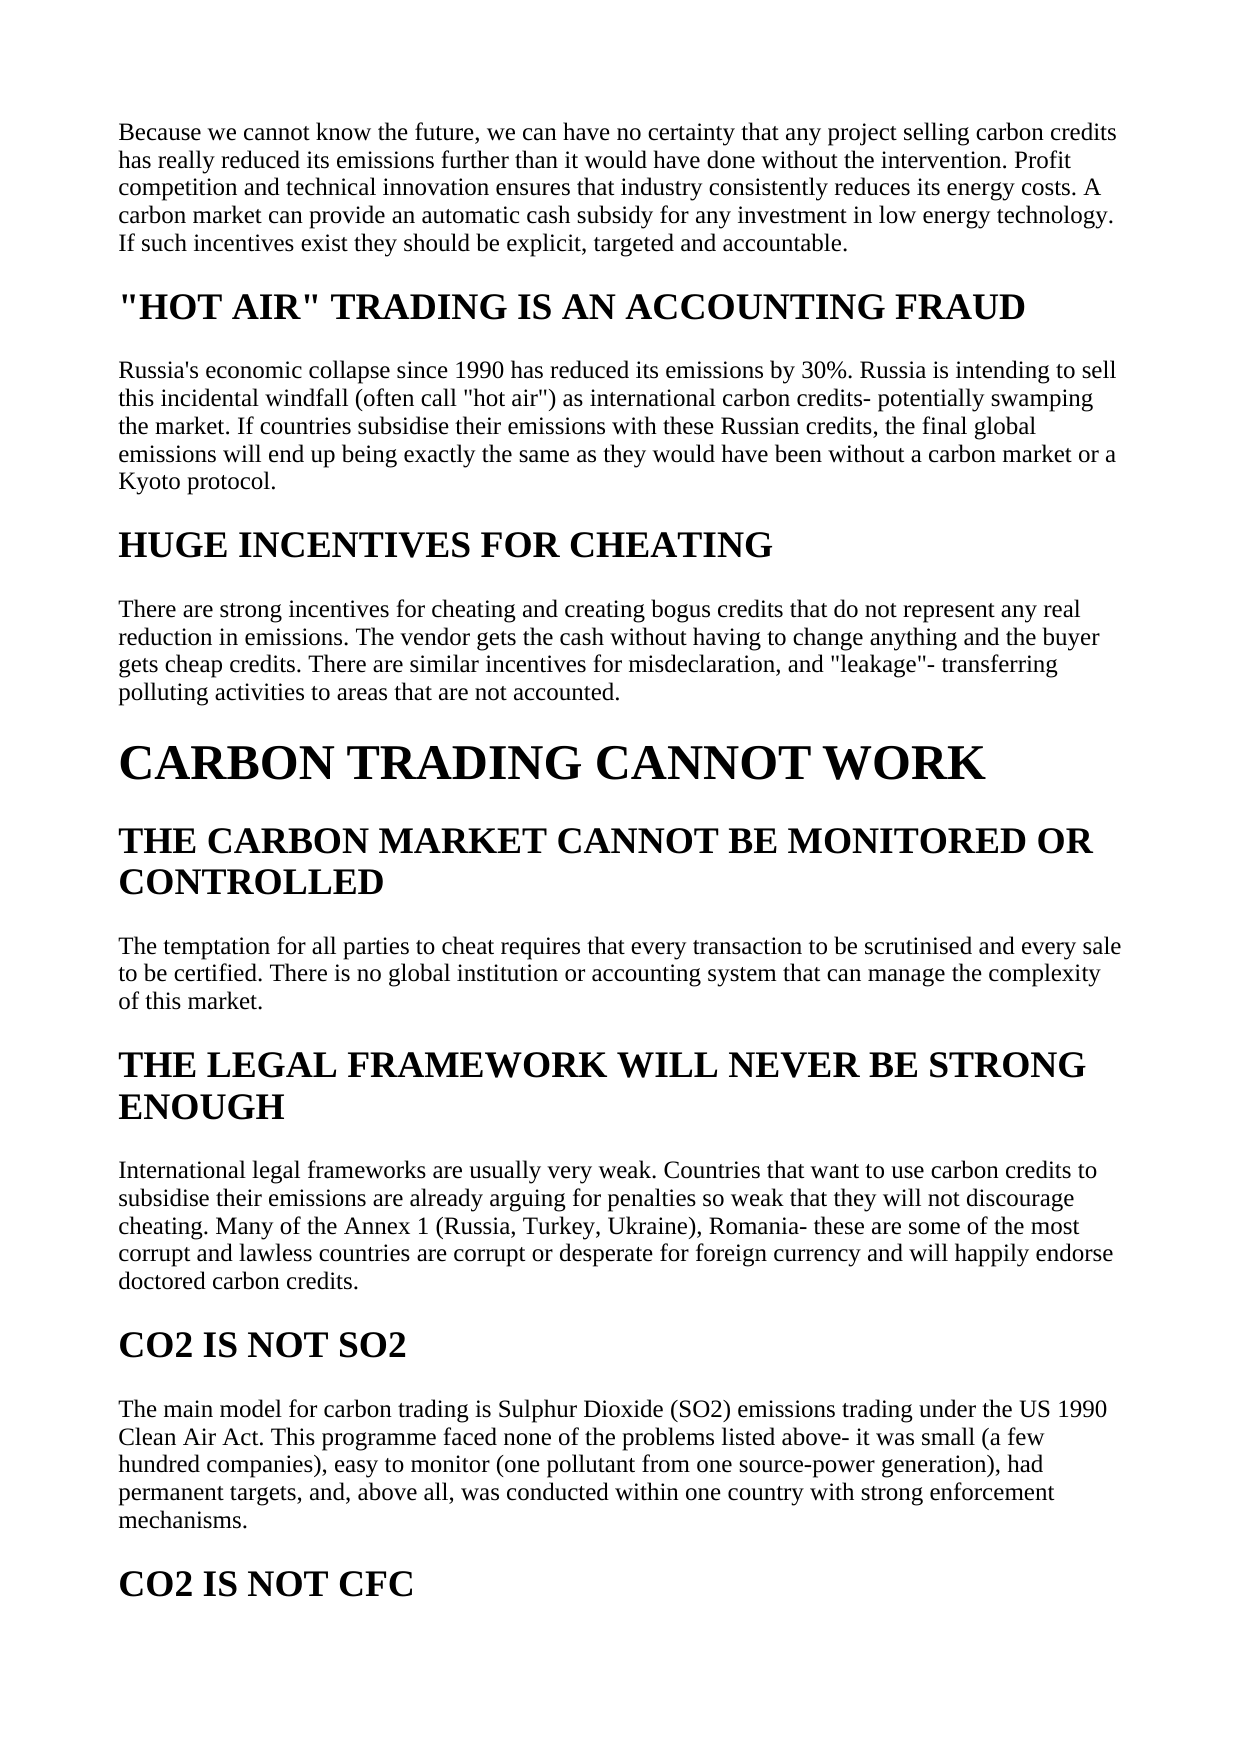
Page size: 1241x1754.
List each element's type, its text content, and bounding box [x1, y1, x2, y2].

subtitle "HOT AIR" TRADING IS AN ACCOUNTING FRAUD [118, 286, 1122, 327]
subtitle HUGE INCENTIVES FOR CHEATING [118, 524, 1122, 566]
text International legal frameworks are usually very weak. Countries that want to use carbon credits to subsidise their emissions are already arguing for penalties so weak that they will not discourage cheating. Many of the Annex 1 (Russia, Turkey, Ukraine), Romania- these are some of the most corrupt and lawless countries are corrupt or desperate for foreign currency and will happily endorse doctored carbon credits. [118, 1156, 1122, 1295]
text Russia's economic collapse since 1990 has reduced its emissions by 30%. Russia is intending to sell this incidental windfall (often call "hot air") as international carbon credits- potentially swamping the market. If countries subsidise their emissions with these Russian credits, the final global emissions will end up being exactly the same as they would have been without a carbon market or a Kyoto protocol. [118, 357, 1122, 495]
subtitle CO2 IS NOT SO2 [118, 1324, 1122, 1366]
text There are strong incentives for cheating and creating bogus credits that do not represent any real reduction in emissions. The vendor gets the cash without having to change anything and the buyer gets cheap credits. There are similar incentives for misdeclaration, and "leakage"- transferring polluting activities to areas that are not accounted. [118, 595, 1122, 706]
text The main model for carbon trading is Sulphur Dioxide (SO2) emissions trading under the US 1990 Clean Air Act. This programme faced none of the problems listed above- it was small (a few hundred companies), easy to monitor (one pollutant from one source-power generation), had permanent targets, and, above all, was conducted within one country with strong enforcement mechanisms. [118, 1395, 1122, 1533]
subtitle THE CARBON MARKET CANNOT BE MONITORED OR CONTROLLED [118, 819, 1122, 903]
subtitle THE LEGAL FRAMEWORK WILL NEVER BE STRONG ENOUGH [118, 1044, 1122, 1127]
subtitle CARBON TRADING CANNOT WORK [118, 735, 1122, 790]
text Because we cannot know the future, we can have no certainty that any project selling carbon credits has really reduced its emissions further than it would have done without the intervention. Profit competition and technical innovation ensures that industry consistently reduces its energy costs. A carbon market can provide an automatic cash subsidy for any investment in low energy technology. If such incentives exist they should be explicit, targeted and accountable. [118, 118, 1122, 257]
text The temptation for all parties to cheat requires that every transaction to be scrutinised and every sale to be certified. There is no global institution or accounting system that can manage the complexity of this market. [118, 932, 1122, 1015]
subtitle CO2 IS NOT CFC [118, 1563, 1122, 1604]
